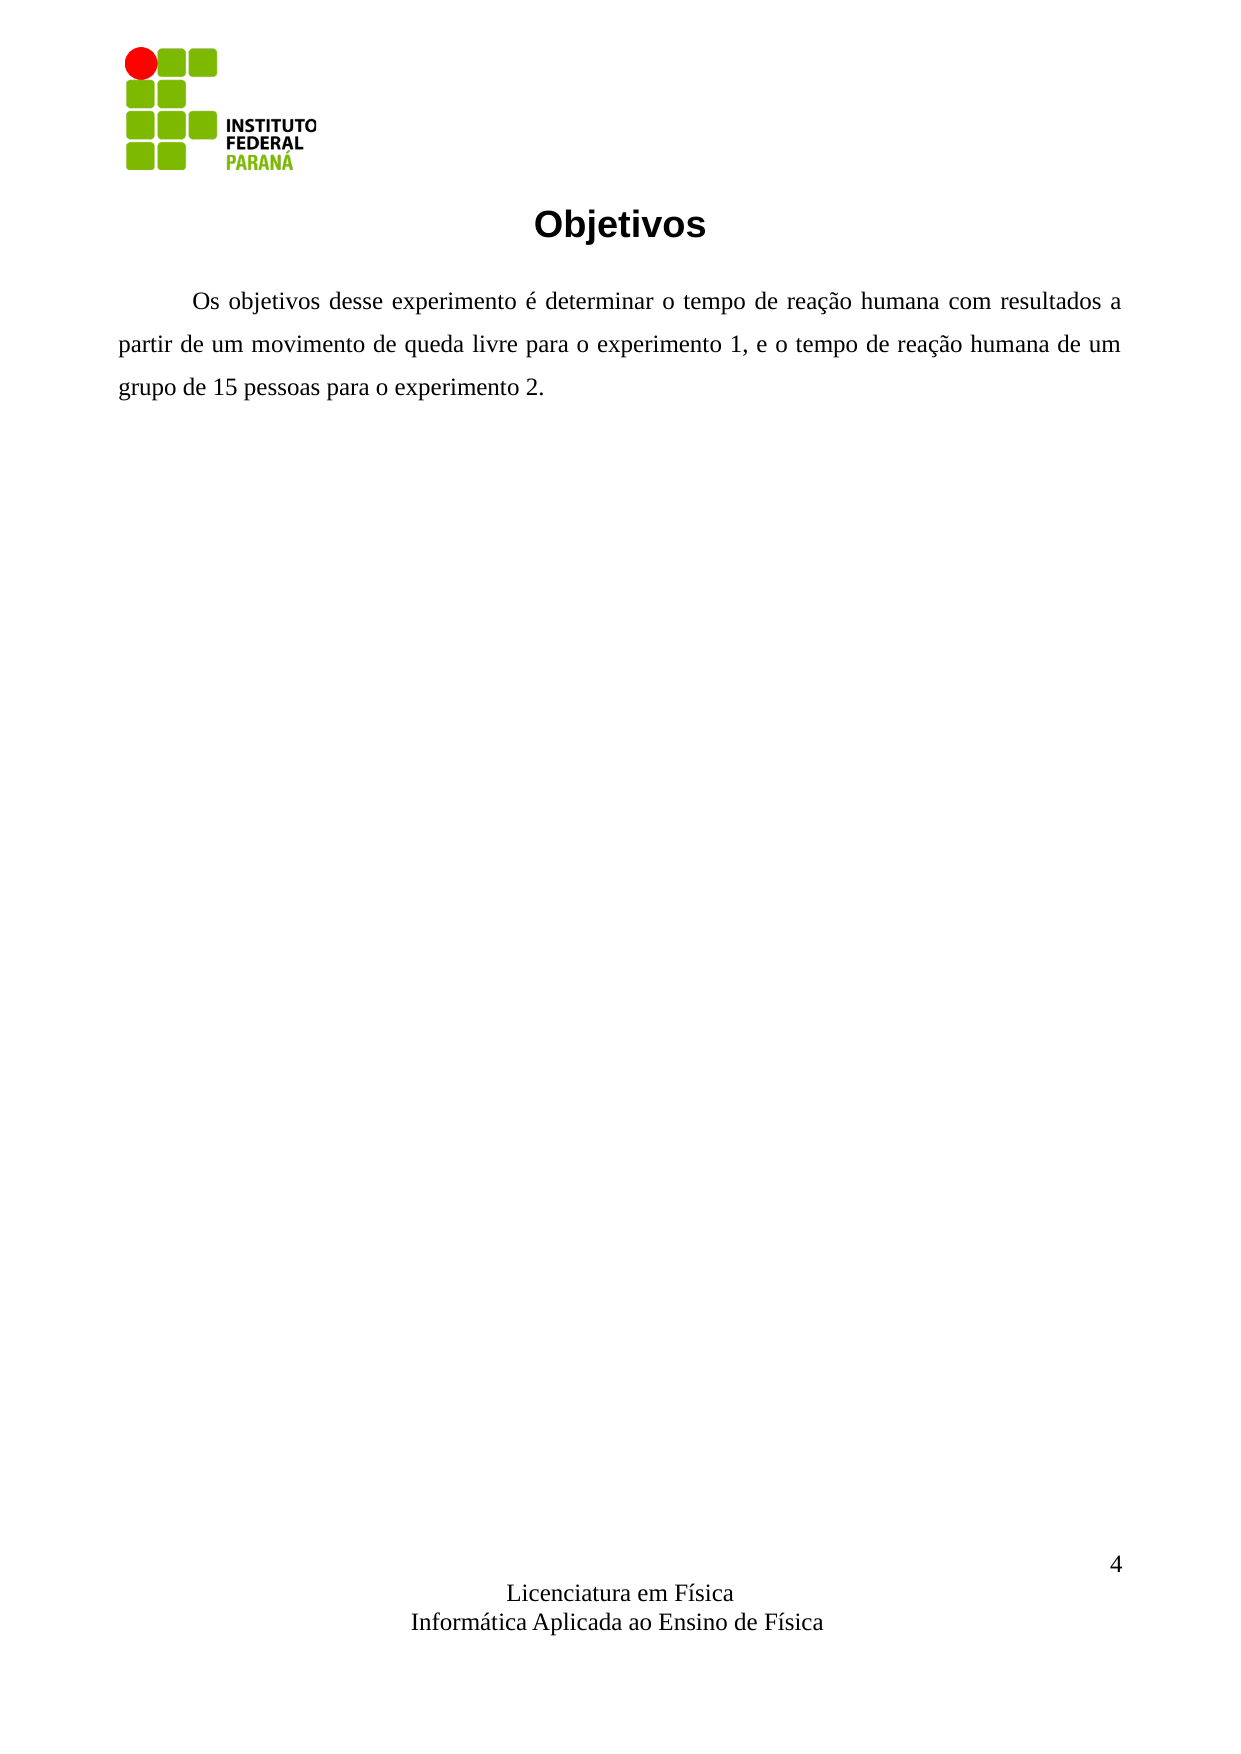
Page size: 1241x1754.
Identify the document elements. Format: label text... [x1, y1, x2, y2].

picture [125, 47, 317, 170]
text Os objetivos desse experimento é determinar o tempo de reação humana com resultados a partir de um movimento de queda livre para o experimento 1, e o tempo de reação humana de um grupo de 15 pessoas para o experimento 2. [118, 286, 1122, 401]
subtitle Objetivos [118, 201, 1122, 245]
